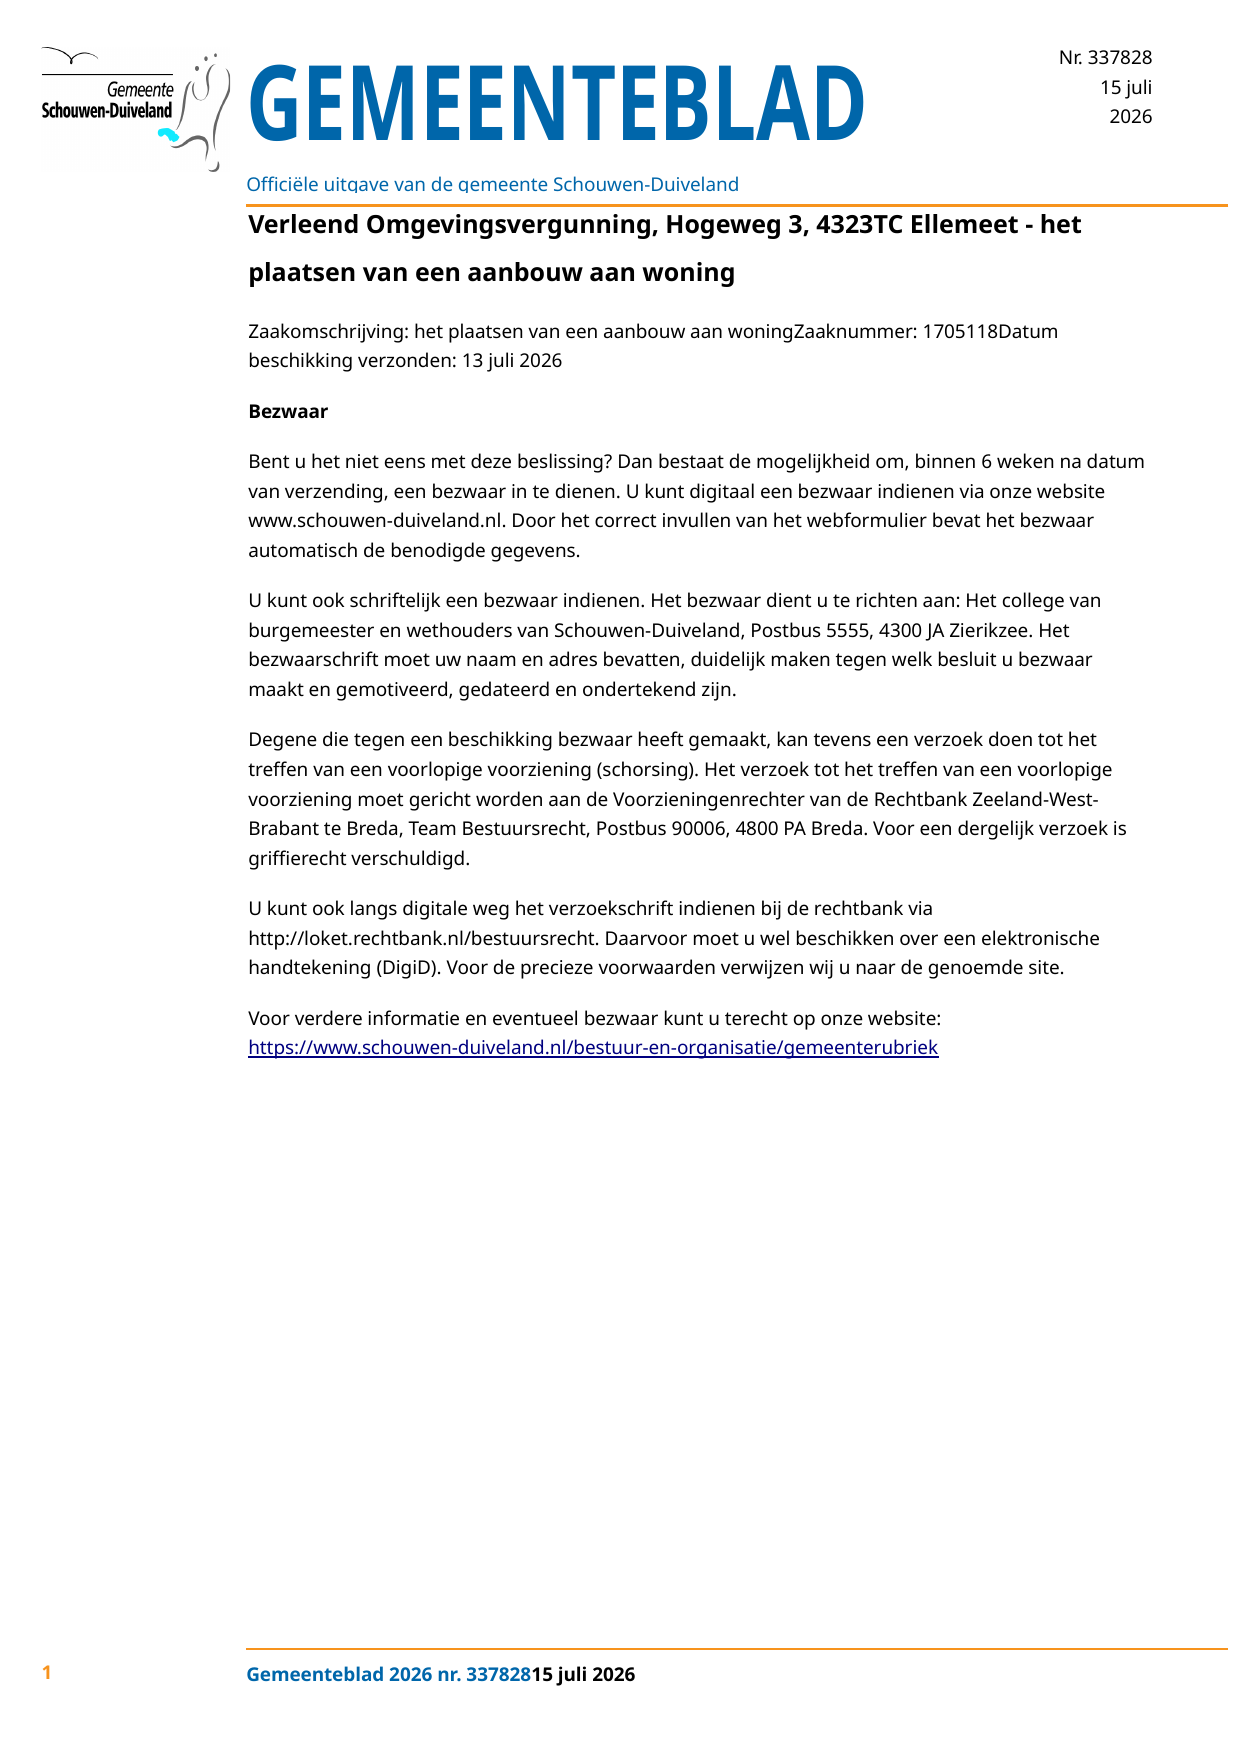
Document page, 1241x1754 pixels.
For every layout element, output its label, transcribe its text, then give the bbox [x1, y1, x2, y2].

text Verleend Omgevingsvergunning, Hogeweg 3, 4323TC Ellemeet - het plaatsen van een aanbouw aan woning [248, 207, 1152, 288]
picture [41, 47, 231, 172]
text U kunt ook schriftelijk een bezwaar indienen. Het bezwaar dient u te richten aan: Het college van burgemeester en wethouders van Schouwen-Duiveland, Postbus 5555, 4300 JA Zierikzee. Het bezwaarschrift moet uw naam en adres bevatten, duidelijk maken tegen welk besluit u bezwaar maakt en gemotiveerd, gedateerd en ondertekend zijn. [248, 587, 1152, 702]
text Degene die tegen een beschikking bezwaar heeft gemaakt, kan tevens een verzoek doen tot het treffen van een voorlopige voorziening (schorsing). Het verzoek tot het treffen van een voorlopige voorziening moet gericht worden aan de Voorzieningenrechter van de Rechtbank Zeeland-West-Brabant te Breda, Team Bestuursrecht, Postbus 90006, 4800 PA Breda. Voor een dergelijk verzoek is griffierecht verschuldigd. [248, 727, 1152, 871]
text Bent u het niet eens met deze beslissing? Dan bestaat de mogelijkheid om, binnen 6 weken na datum van verzending, een bezwaar in te dienen. U kunt digitaal een bezwaar indienen via onze website www.schouwen-duiveland.nl. Door het correct invullen van het webformulier bevat het bezwaar automatisch de benodigde gegevens. [248, 448, 1152, 563]
text Bezwaar [248, 398, 1152, 424]
text Voor verdere informatie en eventueel bezwaar kunt u terecht op onze website: https://www.schouwen-duiveland.nl/bestuur-en-organisatie/gemeenterubriek [248, 1005, 1152, 1060]
text U kunt ook langs digitale weg het verzoekschrift indienen bij de rechtbank via http://loket.rechtbank.nl/bestuursrecht. Daarvoor moet u wel beschikken over een elektronische handtekening (DigiD). Voor de precieze voorwaarden verwijzen wij u naar de genoemde site. [248, 895, 1152, 980]
text Zaakomschrijving: het plaatsen van een aanbouw aan woningZaaknummer: 1705118Datum beschikking verzonden: 13 juli 2026 [248, 318, 1152, 373]
